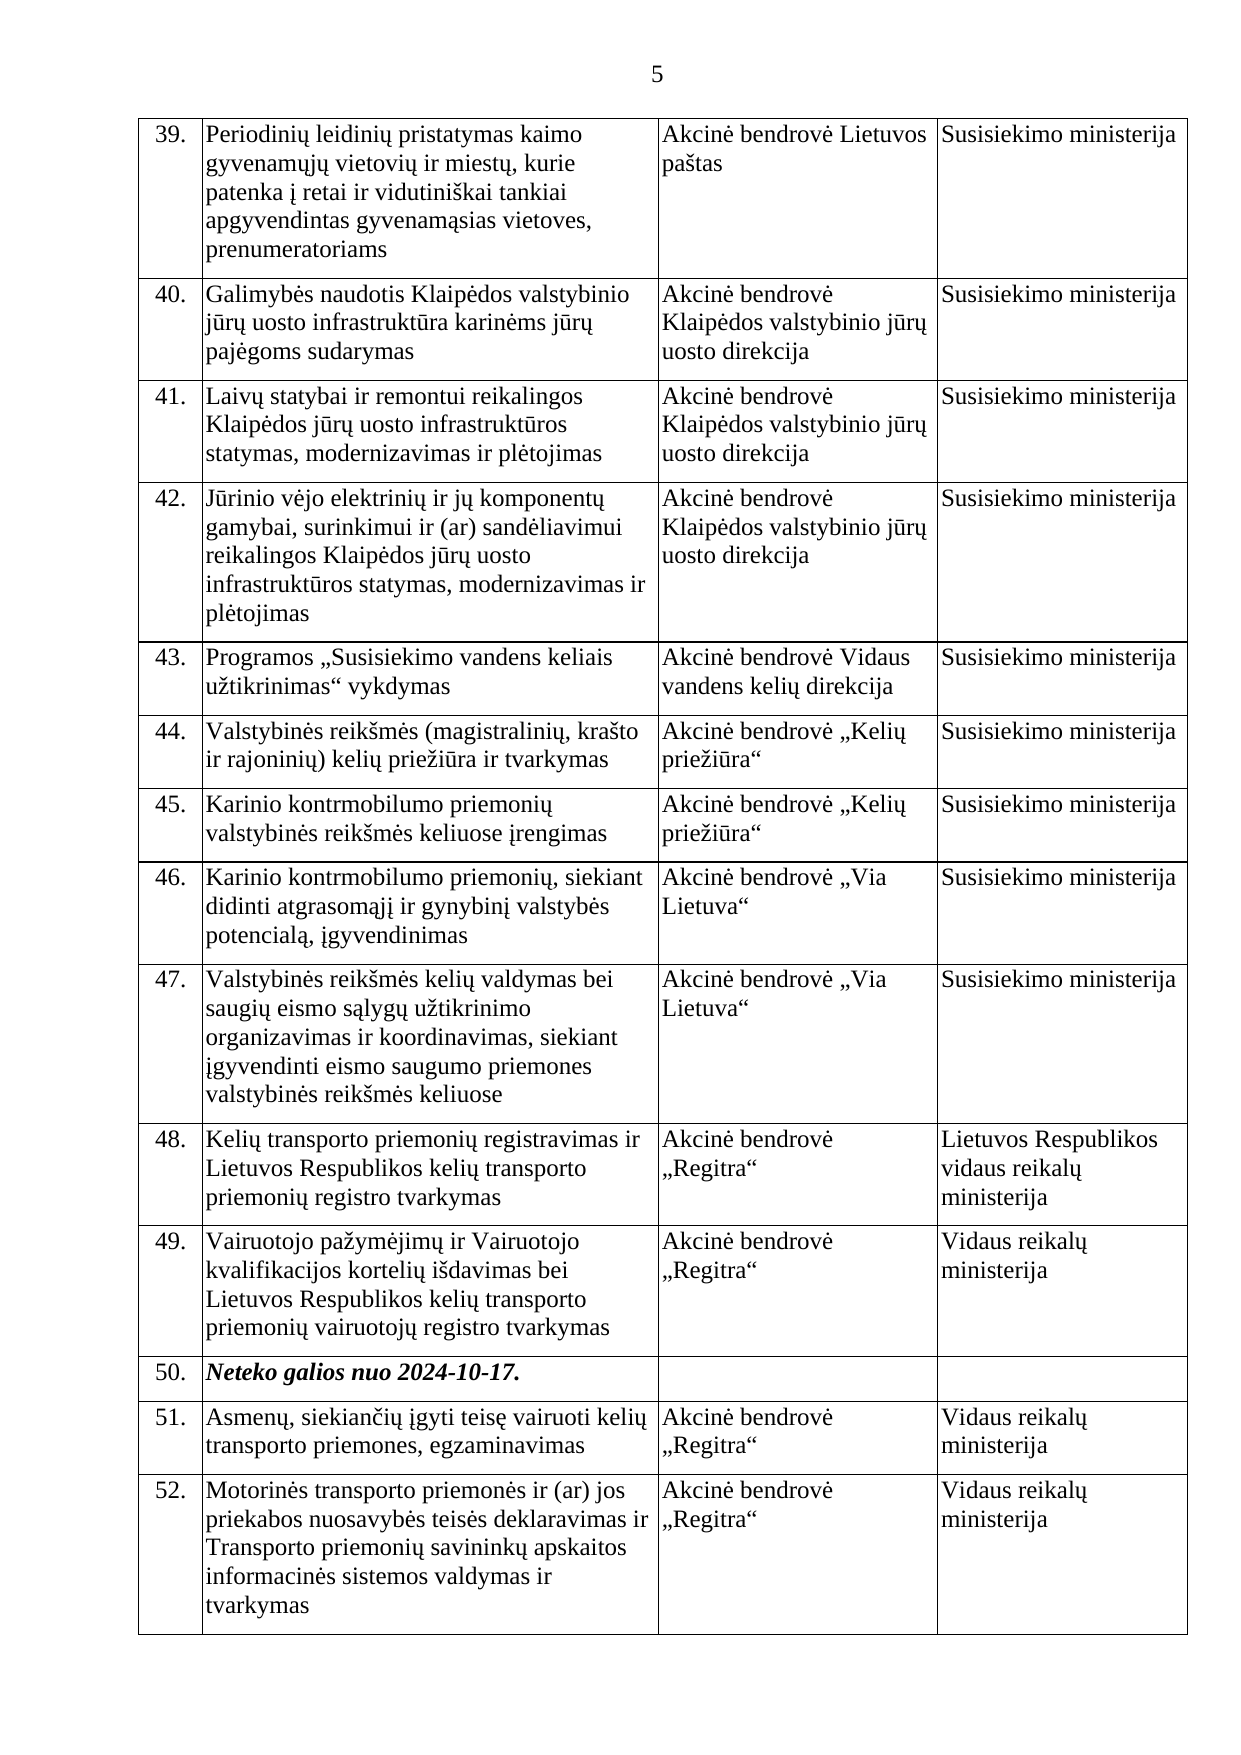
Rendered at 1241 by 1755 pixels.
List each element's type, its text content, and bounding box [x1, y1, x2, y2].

table_cell Vairuotojo pažymėjimų ir Vairuotojo kvalifikacijos kortelių išdavimas bei Lietuvos Respublikos kelių transporto priemonių vairuotojų registro tvarkymas [203, 1226, 658, 1356]
table_cell Susisiekimo ministerija [938, 483, 1187, 641]
table_cell Valstybinės reikšmės (magistralinių, krašto ir rajoninių) kelių priežiūra ir tvarkymas [203, 716, 658, 788]
table_cell Susisiekimo ministerija [938, 789, 1187, 861]
table_cell Susisiekimo ministerija [938, 716, 1187, 788]
table_cell 44. [139, 716, 202, 788]
table_cell 51. [139, 1402, 202, 1474]
table_cell Motorinės transporto priemonės ir (ar) jos priekabos nuosavybės teisės deklaravimas ir Transporto priemonių savininkų apskaitos informacinės sistemos valdymas ir tvarkymas [203, 1475, 658, 1633]
table_cell Lietuvos Respublikos vidaus reikalų ministerija [938, 1124, 1187, 1225]
table_cell Galimybės naudotis Klaipėdos valstybinio jūrų uosto infrastruktūra karinėms jūrų pajėgoms sudarymas [203, 279, 658, 380]
table_cell Akcinė bendrovė Vidaus vandens kelių direkcija [659, 643, 937, 715]
table_cell 41. [139, 381, 202, 482]
table_cell 40. [139, 279, 202, 380]
table_cell Periodinių leidinių pristatymas kaimo gyvenamųjų vietovių ir miestų, kurie patenka į retai ir vidutiniškai tankiai apgyvendintas gyvenamąsias vietoves, prenumeratoriams [203, 119, 658, 278]
table_cell Programos „Susisiekimo vandens keliais užtikrinimas“ vykdymas [203, 643, 658, 715]
table_cell Valstybinės reikšmės kelių valdymas bei saugių eismo sąlygų užtikrinimo organizavimas ir koordinavimas, siekiant įgyvendinti eismo saugumo priemones valstybinės reikšmės keliuose [203, 965, 658, 1123]
table_cell Karinio kontrmobilumo priemonių, siekiant didinti atgrasomąjį ir gynybinį valstybės potencialą, įgyvendinimas [203, 863, 658, 963]
table_cell Karinio kontrmobilumo priemonių valstybinės reikšmės keliuose įrengimas [203, 789, 658, 861]
table_cell 48. [139, 1124, 202, 1225]
table_cell Akcinė bendrovė „Regitra“ [659, 1475, 937, 1633]
table_cell Jūrinio vėjo elektrinių ir jų komponentų gamybai, surinkimui ir (ar) sandėliavimui reikalingos Klaipėdos jūrų uosto infrastruktūros statymas, modernizavimas ir plėtojimas [203, 483, 658, 641]
table_cell [938, 1357, 1187, 1401]
table_cell Susisiekimo ministerija [938, 279, 1187, 380]
table_cell 42. [139, 483, 202, 641]
table_cell 45. [139, 789, 202, 861]
table_cell 43. [139, 643, 202, 715]
table_cell 39. [139, 119, 202, 278]
table_cell Susisiekimo ministerija [938, 863, 1187, 963]
table_cell 46. [139, 863, 202, 963]
table_cell Akcinė bendrovė Klaipėdos valstybinio jūrų uosto direkcija [659, 381, 937, 482]
table_cell Akcinė bendrovė Lietuvos paštas [659, 119, 937, 278]
table_cell Susisiekimo ministerija [938, 965, 1187, 1123]
table_cell Asmenų, siekiančių įgyti teisę vairuoti kelių transporto priemones, egzaminavimas [203, 1402, 658, 1474]
table_cell Vidaus reikalų ministerija [938, 1226, 1187, 1356]
table_cell Laivų statybai ir remontui reikalingos Klaipėdos jūrų uosto infrastruktūros statymas, modernizavimas ir plėtojimas [203, 381, 658, 482]
table_cell 52. [139, 1475, 202, 1633]
table_cell Akcinė bendrovė „Via Lietuva“ [659, 965, 937, 1123]
table_cell [659, 1357, 937, 1401]
table_cell Vidaus reikalų ministerija [938, 1475, 1187, 1633]
table_cell Susisiekimo ministerija [938, 643, 1187, 715]
table_cell Susisiekimo ministerija [938, 381, 1187, 482]
table_cell Vidaus reikalų ministerija [938, 1402, 1187, 1474]
table_cell Akcinė bendrovė „Regitra“ [659, 1124, 937, 1225]
table_cell Akcinė bendrovė „Via Lietuva“ [659, 863, 937, 963]
table_cell Susisiekimo ministerija [938, 119, 1187, 278]
table_cell Akcinė bendrovė „Regitra“ [659, 1402, 937, 1474]
table_cell Akcinė bendrovė Klaipėdos valstybinio jūrų uosto direkcija [659, 279, 937, 380]
table_cell Kelių transporto priemonių registravimas ir Lietuvos Respublikos kelių transporto priemonių registro tvarkymas [203, 1124, 658, 1225]
table_cell 47. [139, 965, 202, 1123]
table_cell Akcinė bendrovė „Kelių priežiūra“ [659, 716, 937, 788]
table_cell Akcinė bendrovė „Kelių priežiūra“ [659, 789, 937, 861]
table_cell 50. [139, 1357, 202, 1401]
table_cell 49. [139, 1226, 202, 1356]
table_cell Akcinė bendrovė „Regitra“ [659, 1226, 937, 1356]
table_cell Akcinė bendrovė Klaipėdos valstybinio jūrų uosto direkcija [659, 483, 937, 641]
table_cell Neteko galios nuo 2024-10-17. [203, 1357, 658, 1401]
